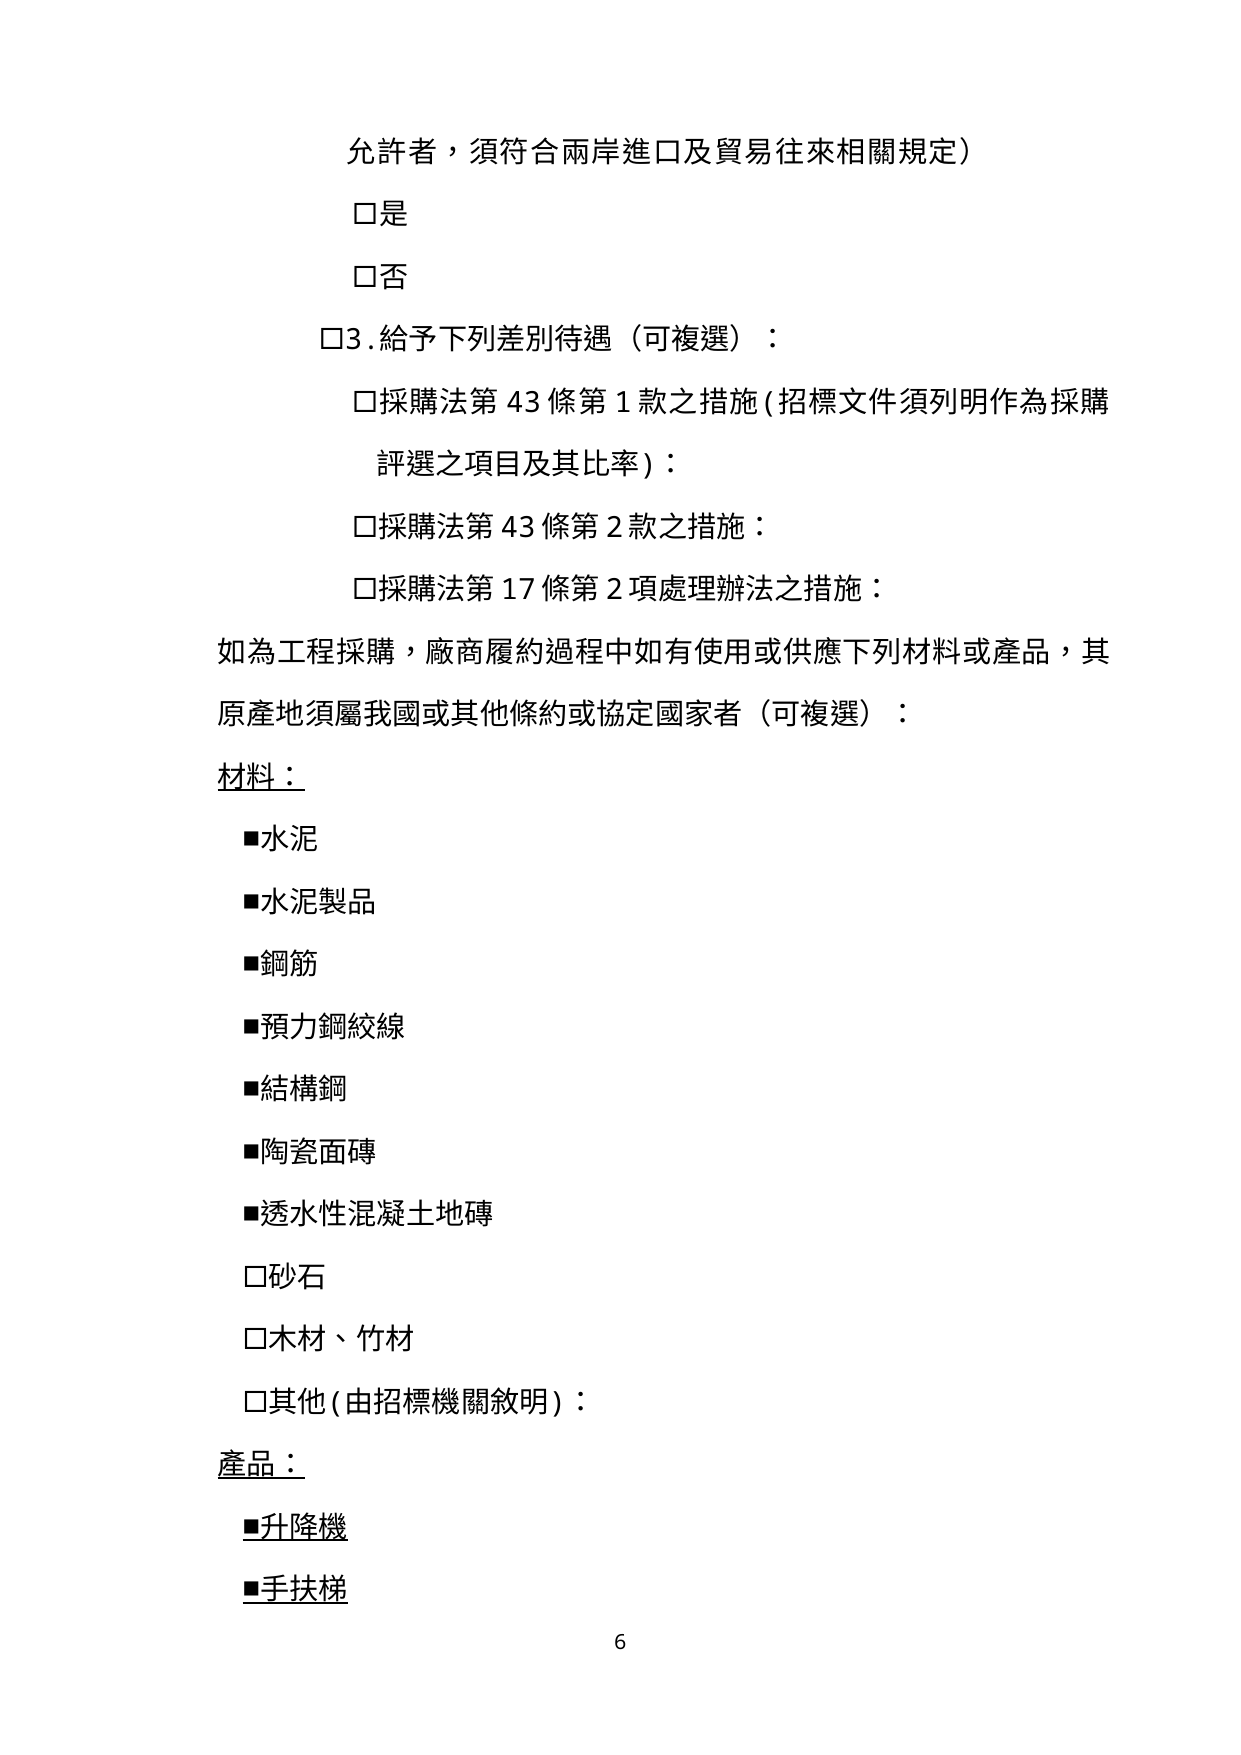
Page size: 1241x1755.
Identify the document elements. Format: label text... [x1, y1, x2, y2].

text ■水泥 [242, 795, 1110, 858]
text ■透水性混凝土地磚 [242, 1170, 1110, 1233]
text 允許者，須符合兩岸進口及貿易往來相關規定） [319, 108, 1110, 170]
text 產品： [217, 1420, 1110, 1483]
text 砂石 [242, 1233, 1110, 1295]
text 3.給予下列差別待遇（可複選）： [319, 295, 1110, 358]
text 是 [352, 170, 1110, 233]
text 採購法第43條第1款之措施(招標文件須列明作為採購評選之項目及其比率)： [352, 358, 1110, 483]
text ■預力鋼絞線 [242, 983, 1110, 1045]
text ■水泥製品 [242, 858, 1110, 920]
text 其他(由招標機關敘明)： [242, 1358, 1110, 1420]
text 木材、竹材 [242, 1295, 1110, 1358]
text ■鋼筋 [242, 920, 1110, 983]
text 如為工程採購，廠商履約過程中如有使用或供應下列材料或產品，其原產地須屬我國或其他條約或協定國家者（可複選）： [217, 608, 1110, 733]
text ■結構鋼 [242, 1045, 1110, 1108]
text 否 [352, 233, 1110, 295]
text 材料： [217, 733, 1110, 795]
text ■手扶梯 [242, 1545, 1110, 1608]
text 採購法第43條第2款之措施： [352, 483, 1110, 545]
text ■陶瓷面磚 [242, 1108, 1110, 1170]
text 採購法第17條第2項處理辦法之措施： [352, 545, 1110, 608]
text ■升降機 [242, 1483, 1110, 1545]
